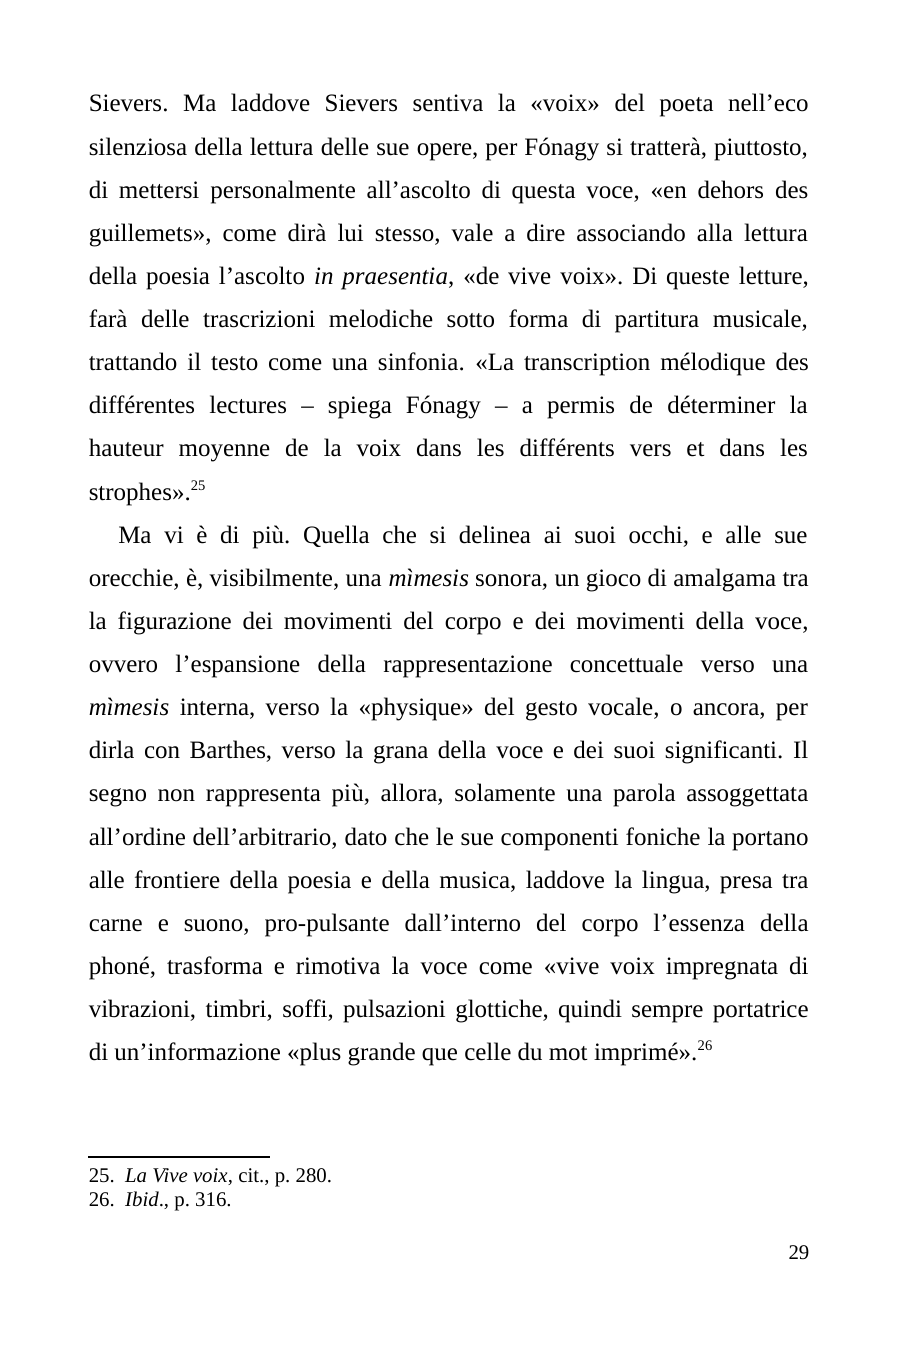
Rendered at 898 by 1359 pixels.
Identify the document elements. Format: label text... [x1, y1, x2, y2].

text Ma vi è di più. Quella che si delinea ai suoi occhi, e alle sue orecchie, è, visibilmente, una mìmesis sonora, un gioco di amalgama tra la figurazione dei movimenti del corpo e dei movimenti della voce, ovvero l’espansione della rappresentazione concettuale verso una mìmesis interna, verso la «physique» del gesto vocale, o ancora, per dirla con Barthes, verso la grana della voce e dei suoi significanti. Il segno non rappresenta più, allora, solamente una parola assoggettata all’ordine dell’arbitrario, dato che le sue componenti foniche la portano alle frontiere della poesia e della musica, laddove la lingua, presa tra carne e suono, pro-pulsante dall’interno del corpo l’essenza della phoné, trasforma e rimotiva la voce come «vive voix impregnata di vibrazioni, timbri, soffi, pulsazioni glottiche, quindi sempre portatrice di un’informazione «plus grande que celle du mot imprimé». [88, 520, 809, 1066]
text Sievers. Ma laddove Sievers sentiva la «voix» del poeta nell’eco silenziosa della lettura delle sue opere, per Fónagy si tratterà, piuttosto, di mettersi personalmente all’ascolto di questa voce, «en dehors des guillemets», come dirà lui stesso, vale a dire associando alla lettura della poesia l’ascolto in praesentia, «de vive voix». Di queste letture, farà delle trascrizioni melodiche sotto forma di partitura musicale, trattando il testo come una sinfonia. «La transcription mélodique des différentes lectures – spiega Fónagy – a permis de déterminer la hauteur moyenne de la voix dans les différents vers et dans les strophes». [88, 88, 809, 505]
text La Vive voix, cit., p. 280. [88, 1163, 809, 1187]
text Ibid., p. 316. [88, 1187, 809, 1211]
